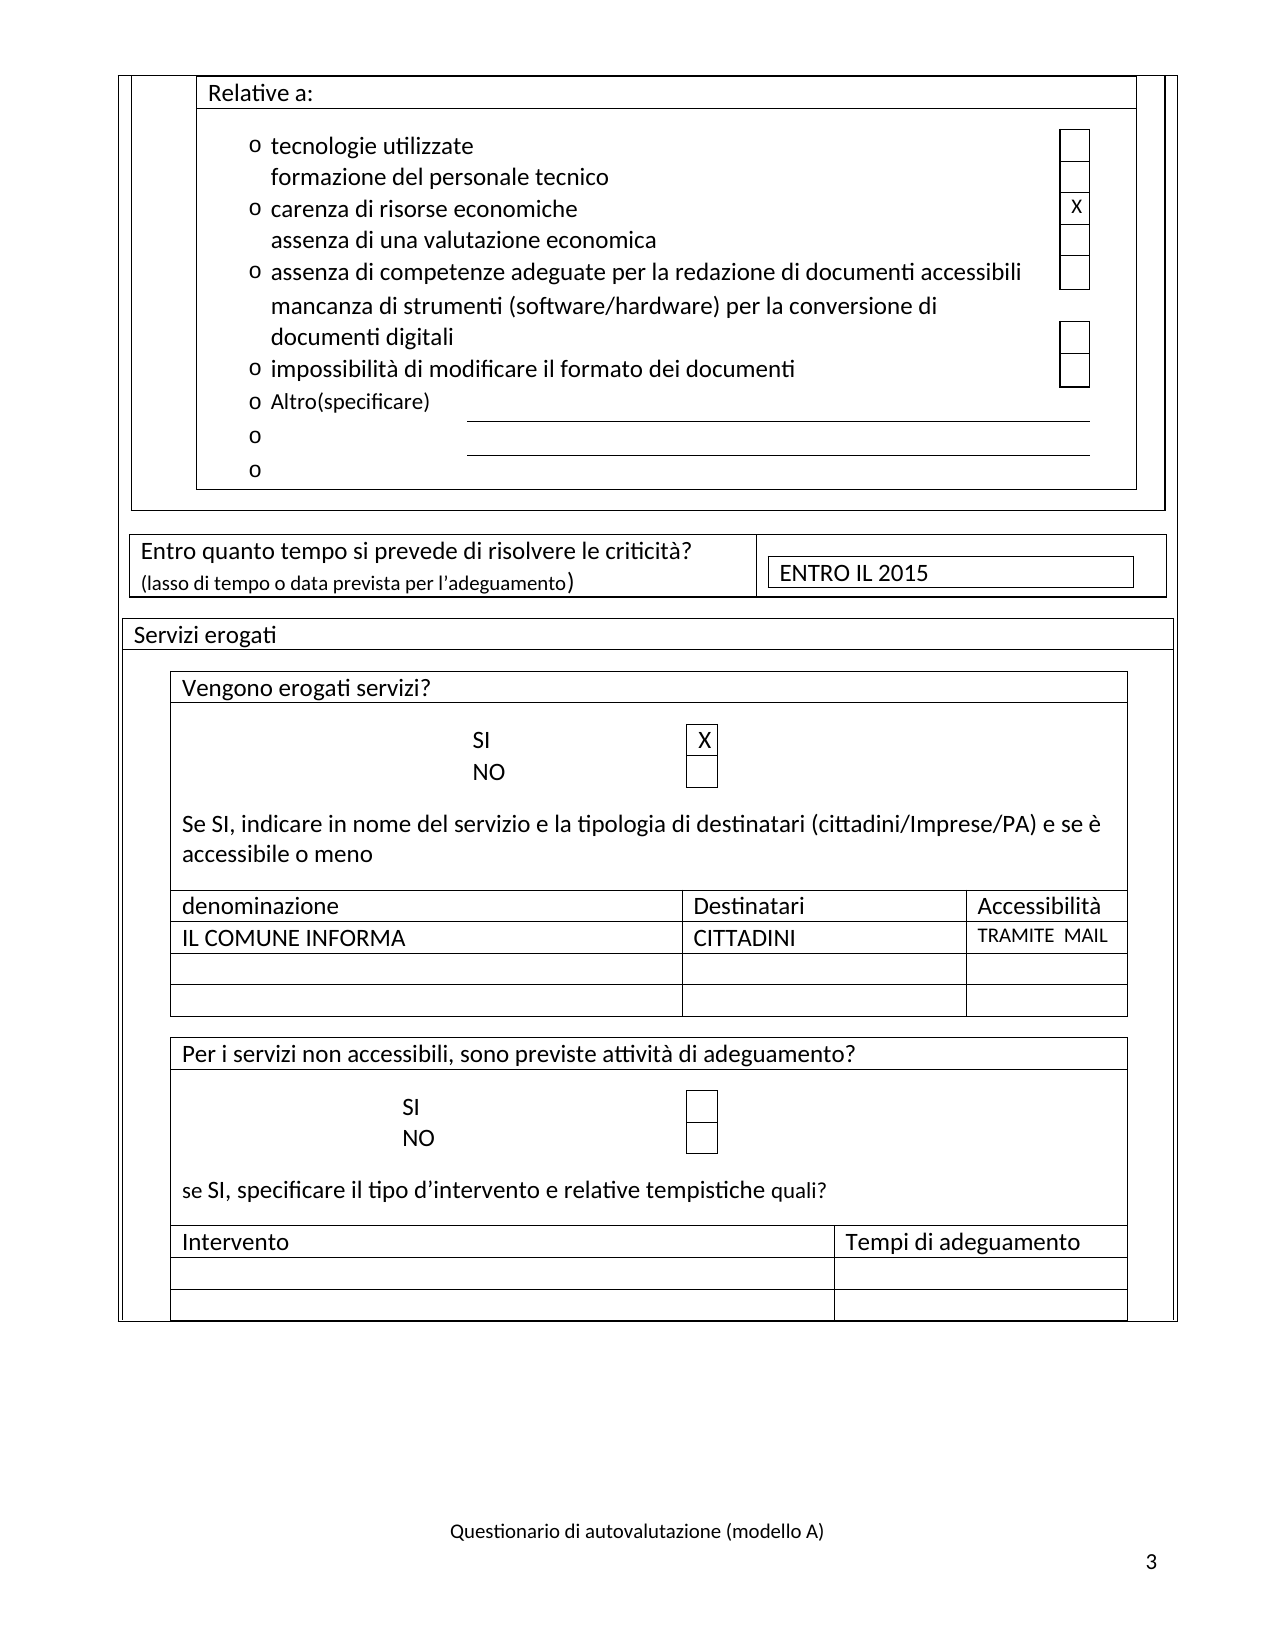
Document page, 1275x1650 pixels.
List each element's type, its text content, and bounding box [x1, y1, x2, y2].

table_header Accessibilità dei siti web (ripetere per ogni sito web) [119, 76, 1177, 1321]
table_cell [1128, 953, 1173, 984]
table_cell [132, 224, 196, 255]
table_cell [1061, 354, 1089, 386]
table_cell [1128, 808, 1173, 869]
table_cell [123, 953, 170, 984]
table_cell [132, 108, 196, 129]
table_cell [252, 141, 258, 151]
table_cell [683, 954, 966, 984]
table_cell [171, 985, 682, 1016]
table_cell [1137, 76, 1164, 108]
table_cell [687, 1091, 717, 1122]
table_cell [252, 432, 258, 442]
table_cell assenza di una valutazione economica [259, 224, 1059, 255]
table_cell [1137, 161, 1164, 192]
table_cell [1137, 192, 1164, 224]
table_cell [1128, 671, 1173, 702]
table_cell Altro(specificare) [259, 386, 467, 421]
table_cell NO [391, 1122, 686, 1153]
table_cell Relative a: [197, 77, 1136, 108]
table_cell CITTADINI [683, 922, 966, 953]
table_cell se SI, specificare il tipo d’intervento e relative tempistiche quali? [171, 1175, 1127, 1205]
table_cell [1090, 161, 1136, 192]
table_cell [1090, 224, 1136, 255]
table_cell [197, 386, 259, 421]
table_cell [197, 192, 259, 255]
table_cell Tempi di adeguamento [835, 1226, 1127, 1257]
table_cell [1128, 1225, 1173, 1257]
table_cell [1128, 1205, 1173, 1225]
table_cell [123, 1037, 170, 1069]
table_cell [171, 1153, 1127, 1174]
table_cell [123, 1289, 170, 1320]
table_cell [171, 1090, 391, 1122]
table_cell [132, 76, 196, 108]
table_cell [1137, 421, 1164, 454]
table_cell [123, 650, 1173, 671]
table_cell [1060, 109, 1089, 129]
table_cell Se SI, indicare in nome del servizio e la tipologia di destinatari (cittadini/Imprese/PA) e se è accessibile o meno [171, 808, 1127, 869]
table_cell [1128, 1175, 1173, 1205]
table_cell Intervento [171, 1226, 834, 1257]
table_cell [123, 1069, 170, 1090]
table_cell [171, 703, 1127, 724]
table_cell [1090, 109, 1136, 129]
table_cell [967, 954, 1127, 984]
table_cell [171, 1205, 1127, 1225]
table_cell [1061, 130, 1089, 161]
table_cell [718, 1122, 1127, 1153]
table_cell [132, 386, 196, 421]
table_cell [1128, 787, 1173, 808]
table_cell [718, 1090, 1127, 1122]
table_cell [123, 1205, 170, 1225]
table_cell [123, 787, 170, 808]
table_cell [171, 1070, 1127, 1090]
table_cell [467, 422, 1089, 454]
table_cell TRAMITE MAIL [967, 922, 1127, 953]
table_cell [197, 129, 259, 192]
table_cell [123, 1153, 170, 1174]
table_cell [1128, 984, 1173, 1016]
table_cell [132, 489, 197, 510]
table_cell assenza di competenze adeguate per la redazione di documenti accessibili [259, 255, 1059, 289]
table_header ENTRO IL 2015 [769, 557, 1133, 587]
table_cell [1090, 353, 1136, 386]
table_cell [1061, 162, 1089, 192]
table_cell [171, 1290, 834, 1320]
table_cell [1137, 289, 1164, 352]
table_cell [1090, 421, 1136, 454]
table_cell Per i servizi non accessibili, sono previste attività di adeguamento? [171, 1038, 1127, 1069]
table_cell [1128, 1090, 1173, 1122]
table_cell [1061, 225, 1089, 255]
table_cell [123, 921, 170, 953]
table_cell [1090, 192, 1136, 224]
table_cell [1090, 289, 1136, 352]
table_cell [1128, 921, 1173, 953]
table_cell [132, 161, 196, 192]
table_cell [467, 456, 1089, 489]
table_cell [123, 808, 170, 869]
table_cell [967, 985, 1127, 1016]
table_cell [835, 1258, 1127, 1288]
table_cell [1060, 290, 1089, 321]
table_cell [123, 1016, 1173, 1037]
table_cell [123, 1122, 170, 1153]
table_cell [1137, 489, 1164, 510]
table_cell NO [461, 755, 686, 787]
table_cell [171, 954, 682, 984]
table_cell [1137, 255, 1164, 289]
table_cell Destinatari [683, 891, 966, 921]
table_cell [123, 1090, 170, 1122]
table_cell [132, 129, 196, 161]
table_cell [252, 364, 258, 374]
table_cell [123, 869, 170, 889]
table_cell impossibilità di modificare il formato dei documenti [259, 353, 1059, 386]
table_cell [252, 267, 258, 277]
table_cell [123, 1175, 170, 1205]
table_cell X [1061, 193, 1089, 224]
table_cell [1128, 702, 1173, 724]
table_cell [1137, 386, 1164, 421]
table_cell carenza di risorse economiche [259, 192, 1059, 224]
table_cell [132, 353, 196, 386]
table_cell [123, 890, 170, 921]
table_header [757, 535, 1166, 596]
table_cell [1137, 129, 1164, 161]
table_cell [123, 702, 170, 724]
table_cell denominazione [171, 891, 682, 921]
table_cell [1090, 255, 1136, 289]
table_cell [132, 421, 196, 454]
table_cell [1128, 869, 1173, 889]
table_cell [132, 455, 196, 489]
table_cell [1128, 724, 1173, 755]
table_cell [171, 1122, 391, 1153]
table_cell [1090, 455, 1136, 489]
table_cell Vengono erogati servizi? [171, 672, 1127, 702]
table_cell [197, 289, 259, 352]
table_cell SI [461, 724, 686, 755]
table_cell [252, 398, 258, 408]
table_cell [467, 386, 1089, 421]
table_cell [171, 1258, 834, 1288]
table_cell [252, 204, 258, 214]
table_cell [197, 353, 259, 386]
table_cell [1061, 256, 1089, 289]
table_header Entro quanto tempo si prevede di risolvere le criticità? (lasso di tempo o data prevista per l’adeguamento) [130, 535, 756, 596]
table_cell [1128, 1153, 1173, 1174]
table_cell [123, 724, 170, 755]
table_cell [1128, 1037, 1173, 1069]
table_cell [171, 787, 1127, 808]
table_cell tecnologie utilizzate [259, 129, 1059, 161]
table_cell [1128, 1257, 1173, 1288]
table_cell [683, 985, 966, 1016]
table_cell [718, 724, 1127, 755]
table_cell [687, 756, 717, 787]
table_cell [197, 490, 1137, 510]
table_cell [132, 192, 196, 224]
table_cell mancanza di strumenti (software/hardware) per la conversione di documenti digitali [259, 289, 1060, 352]
table_cell [835, 1290, 1127, 1320]
table_cell formazione del personale tecnico [259, 161, 1059, 192]
table_cell [197, 109, 259, 129]
table_cell [197, 255, 259, 289]
table_cell [1128, 1069, 1173, 1090]
table_cell IL COMUNE INFORMA [171, 922, 682, 953]
table_cell [197, 455, 259, 489]
table_cell [1061, 322, 1089, 352]
table_cell [171, 724, 461, 755]
table_cell [123, 671, 170, 702]
table_cell [197, 421, 259, 454]
table_cell [1137, 455, 1164, 489]
table_header Servizi erogati [123, 619, 1173, 649]
table_cell [1090, 386, 1136, 421]
table_cell [1137, 108, 1164, 129]
table_cell [1137, 224, 1164, 255]
table_cell [259, 109, 1060, 129]
table_cell [123, 1257, 170, 1288]
table_cell [123, 755, 170, 787]
table_cell [1128, 755, 1173, 787]
table_cell X [687, 725, 717, 755]
table_cell [1128, 1289, 1173, 1320]
table_cell [1137, 353, 1164, 386]
table_cell [171, 869, 1127, 889]
table_cell [132, 255, 196, 289]
table_cell Accessibilità [967, 891, 1127, 921]
table_cell [259, 421, 467, 489]
table_cell [252, 466, 258, 476]
table_cell [1128, 1122, 1173, 1153]
table_cell [687, 1123, 717, 1153]
table_cell [123, 984, 170, 1016]
table_cell SI [391, 1090, 686, 1122]
table_cell [1128, 890, 1173, 921]
table_cell [132, 289, 196, 352]
table_cell [171, 755, 461, 787]
table_cell [123, 1225, 170, 1257]
table_cell [1090, 129, 1136, 161]
table_cell [718, 755, 1127, 787]
